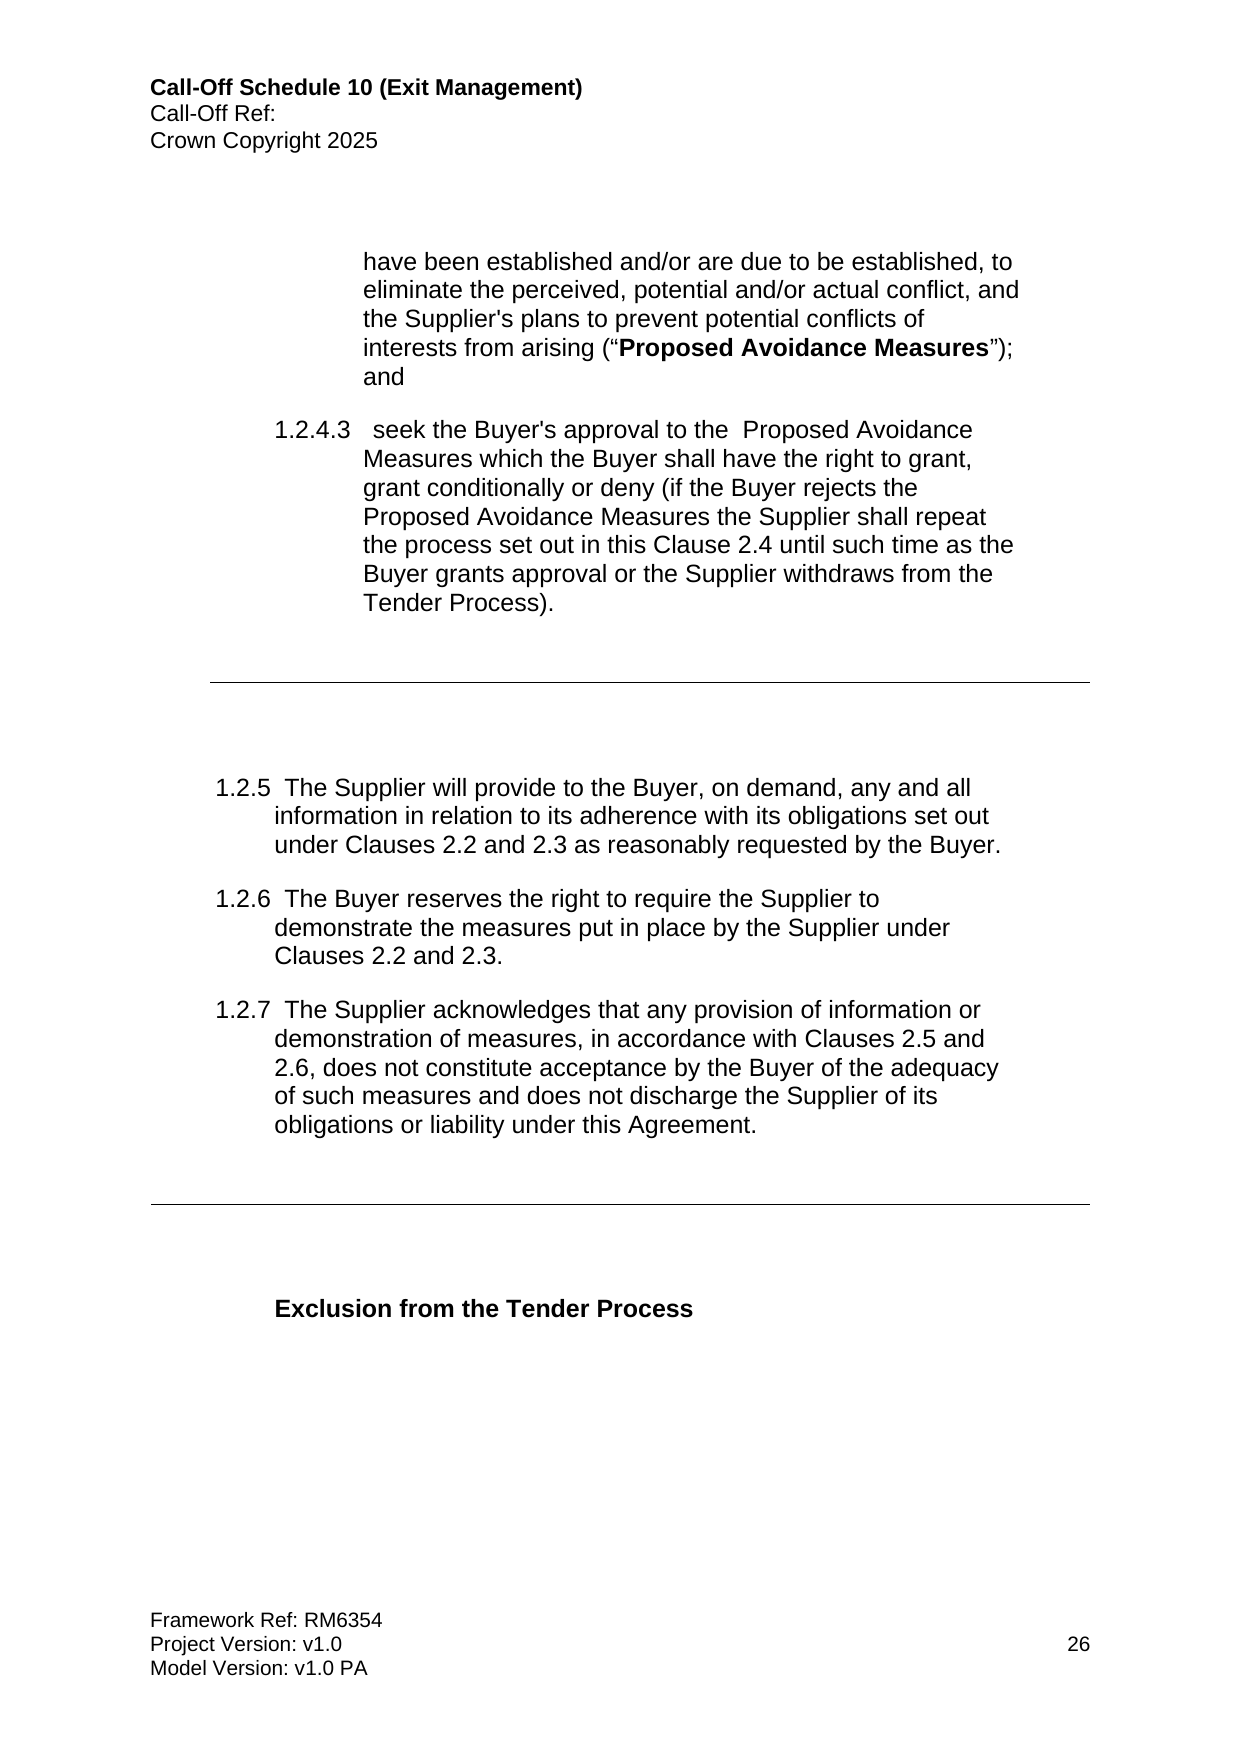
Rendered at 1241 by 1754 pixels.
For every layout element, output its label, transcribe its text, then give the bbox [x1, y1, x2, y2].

text Exclusion from the Tender Process [210, 1230, 1089, 1388]
list The Supplier will provide to the Buyer, on demand, any and all information in relation to its adherence with its obligations set out under Clauses 2.2 and 2.3 as reasonably requested by the Buyer. [151, 709, 1089, 819]
list seek the Buyer's approval to the Proposed Avoidance Measures which the Buyer shall have the right to grant, grant conditionally or deny (if the Buyer rejects the Proposed Avoidance Measures the Supplier shall repeat the process set out in this Clause 2.4 until such time as the Buyer grants approval or the Supplier withdraws from the Tender Process). [210, 350, 1089, 681]
list The Supplier acknowledges that any provision of information or demonstration of measures, in accordance with Clauses 2.5 and 2.6, does not constitute acceptance by the Buyer of the adequacy of such measures and does not discharge the Supplier of its obligations or liability under this Agreement. [151, 930, 1089, 1203]
list submit in writing to the Buyer full details of the nature of the perceived, potential and/or actual conflict of interest including full details of the risk assessments undertaken, the impact or potential impact of the perceived, potential and/or actual conflict, the measures and arrangements that have been established and/or are due to be established, to eliminate the perceived, potential and/or actual conflict, and the Supplier's plans to prevent potential conflicts of interests from arising (“Proposed Avoidance Measures”); and [210, 183, 1089, 350]
list The Buyer reserves the right to require the Supplier to demonstrate the measures put in place by the Supplier under Clauses 2.2 and 2.3. [151, 819, 1089, 930]
